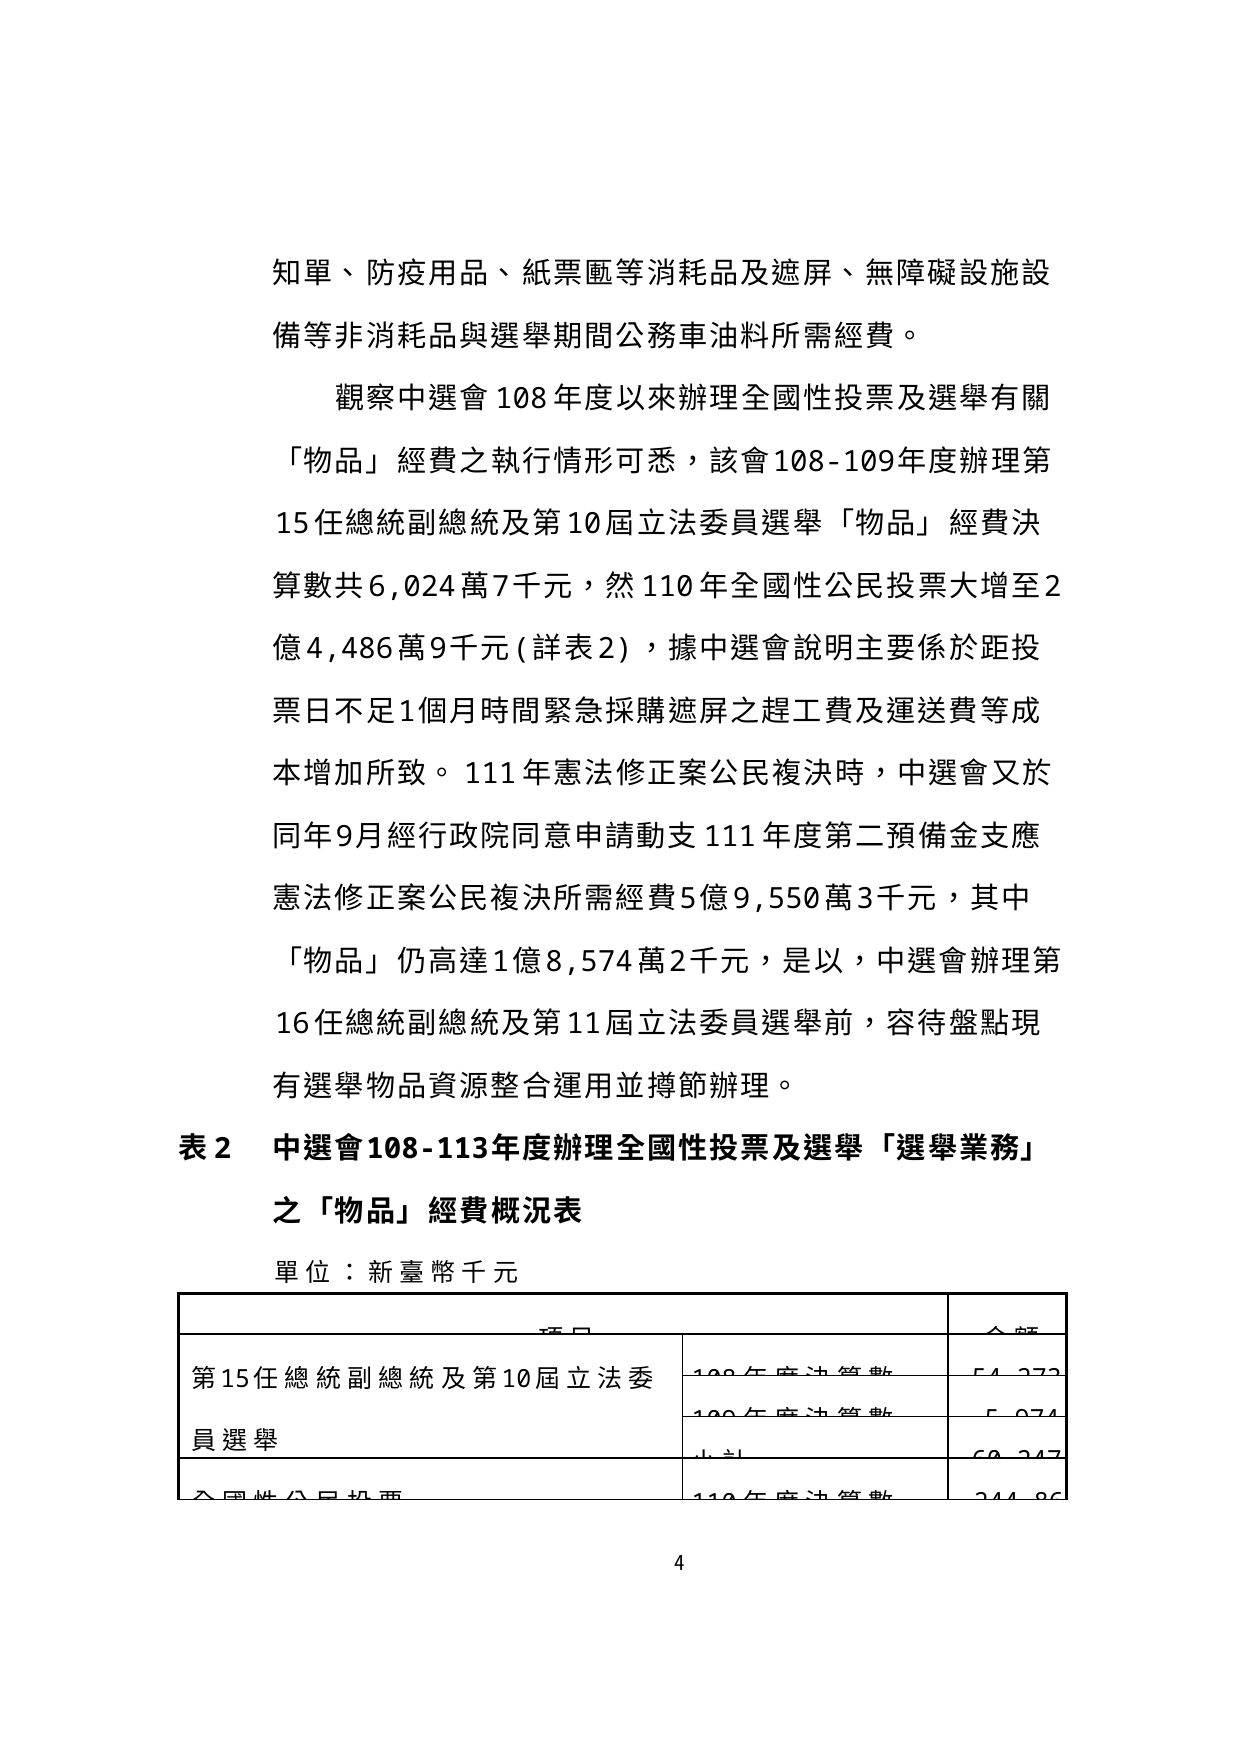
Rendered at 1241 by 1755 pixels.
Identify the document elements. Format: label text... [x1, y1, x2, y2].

table_header 金額 [949, 1295, 1065, 1333]
table_cell 108年度決算數 [683, 1335, 947, 1374]
table_header 項目 [180, 1295, 947, 1333]
table_cell 5,974 [949, 1376, 1065, 1416]
table_cell 全國性公民投票 [180, 1459, 682, 1498]
table_cell 110年度決算數 [683, 1459, 947, 1498]
text 觀察中選會108年度以來辦理全國性投票及選舉有關「物品」經費之執行情形可悉，該會108-109年度辦理第15任總統副總統及第10屆立法委員選舉「物品」經費決算數共6,024萬7千元，然110年全國性公民投票大增至2億4,486萬9千元(詳表2)，據中選會說明主要係於距投票日不足1個月時間緊急採購遮屏之趕工費及運送費等成本增加所致。111年憲法修正案公民複決時，中選會又於同年9月經行政院同意申請動支111年度第二預備金支應憲法修正案公民複決所需經費5億9,550萬3千元，其中「物品」仍高達1億8,574萬2千元，是以，中選會辦理第16任總統副總統及第11屆立法委員選舉前，容待盤點現有選舉物品資源整合運用並撙節辦理。 [266, 354, 1063, 1104]
table_cell 244,869 [949, 1459, 1065, 1498]
text 表2 中選會108-113年度辦理全國性投票及選舉「選舉業務」之「物品」經費概況表 單位：新臺幣千元 [177, 1104, 1063, 1292]
table_cell 小計 [683, 1417, 947, 1457]
text 知單、防疫用品、紙票匭等消耗品及遮屏、無障礙設施設備等非消耗品與選舉期間公務車油料所需經費。 [266, 229, 1063, 354]
table_header 項目 [575, 1329, 588, 1333]
table_cell 第15任總統副總統及第10屆立法委員選舉 [180, 1335, 682, 1457]
table_cell 54,273 [949, 1335, 1065, 1374]
table_cell 60,247 [949, 1417, 1065, 1457]
table_cell 109年度決算數 [683, 1376, 947, 1416]
